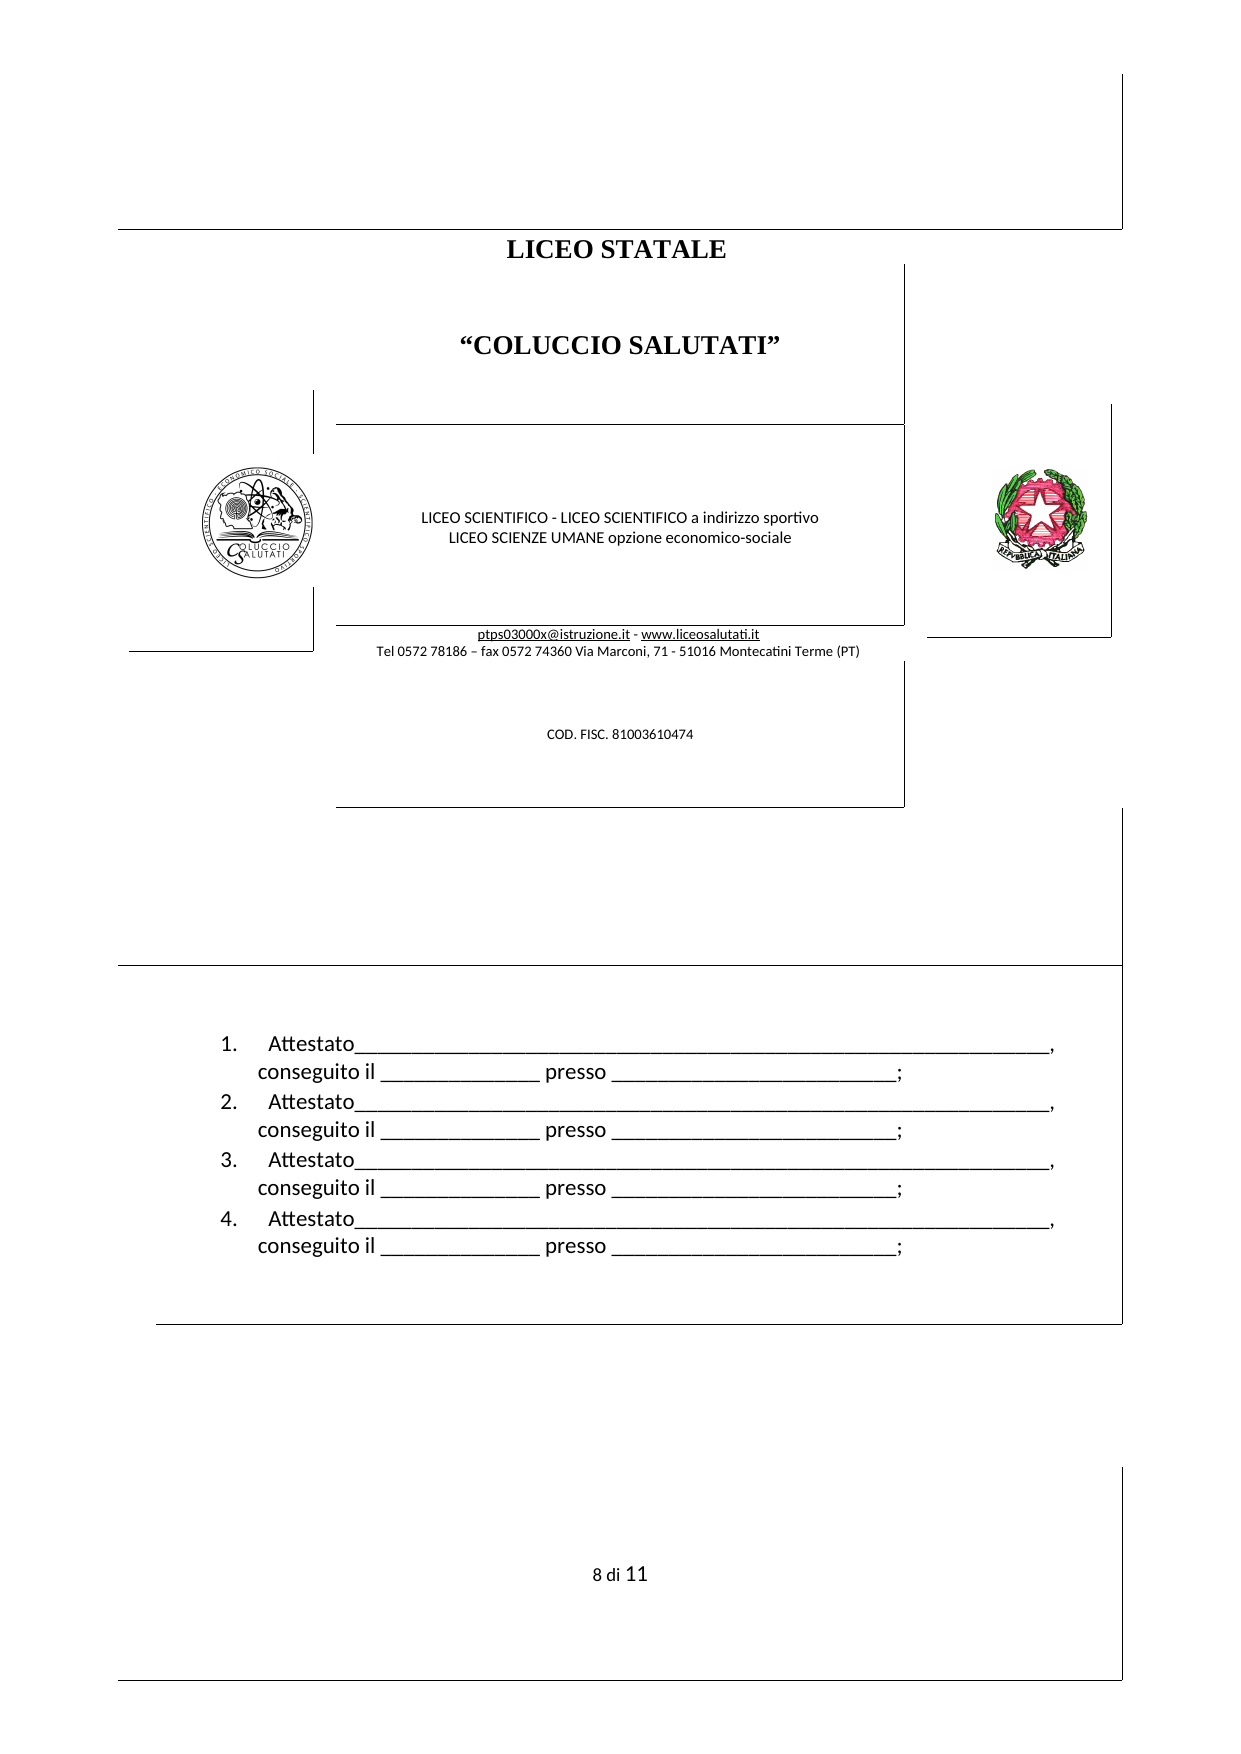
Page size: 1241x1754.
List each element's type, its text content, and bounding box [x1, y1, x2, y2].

list Attestato_____________________________________________________________, conseguito il ______________ presso _________________________; [156, 1081, 1122, 1139]
list Attestato_____________________________________________________________, conseguito il ______________ presso _________________________; [156, 965, 1122, 1023]
list Attestato_____________________________________________________________, conseguito il ______________ presso _________________________; [156, 1139, 1122, 1324]
list Attestato_____________________________________________________________, conseguito il ______________ presso _________________________; [156, 1023, 1122, 1081]
